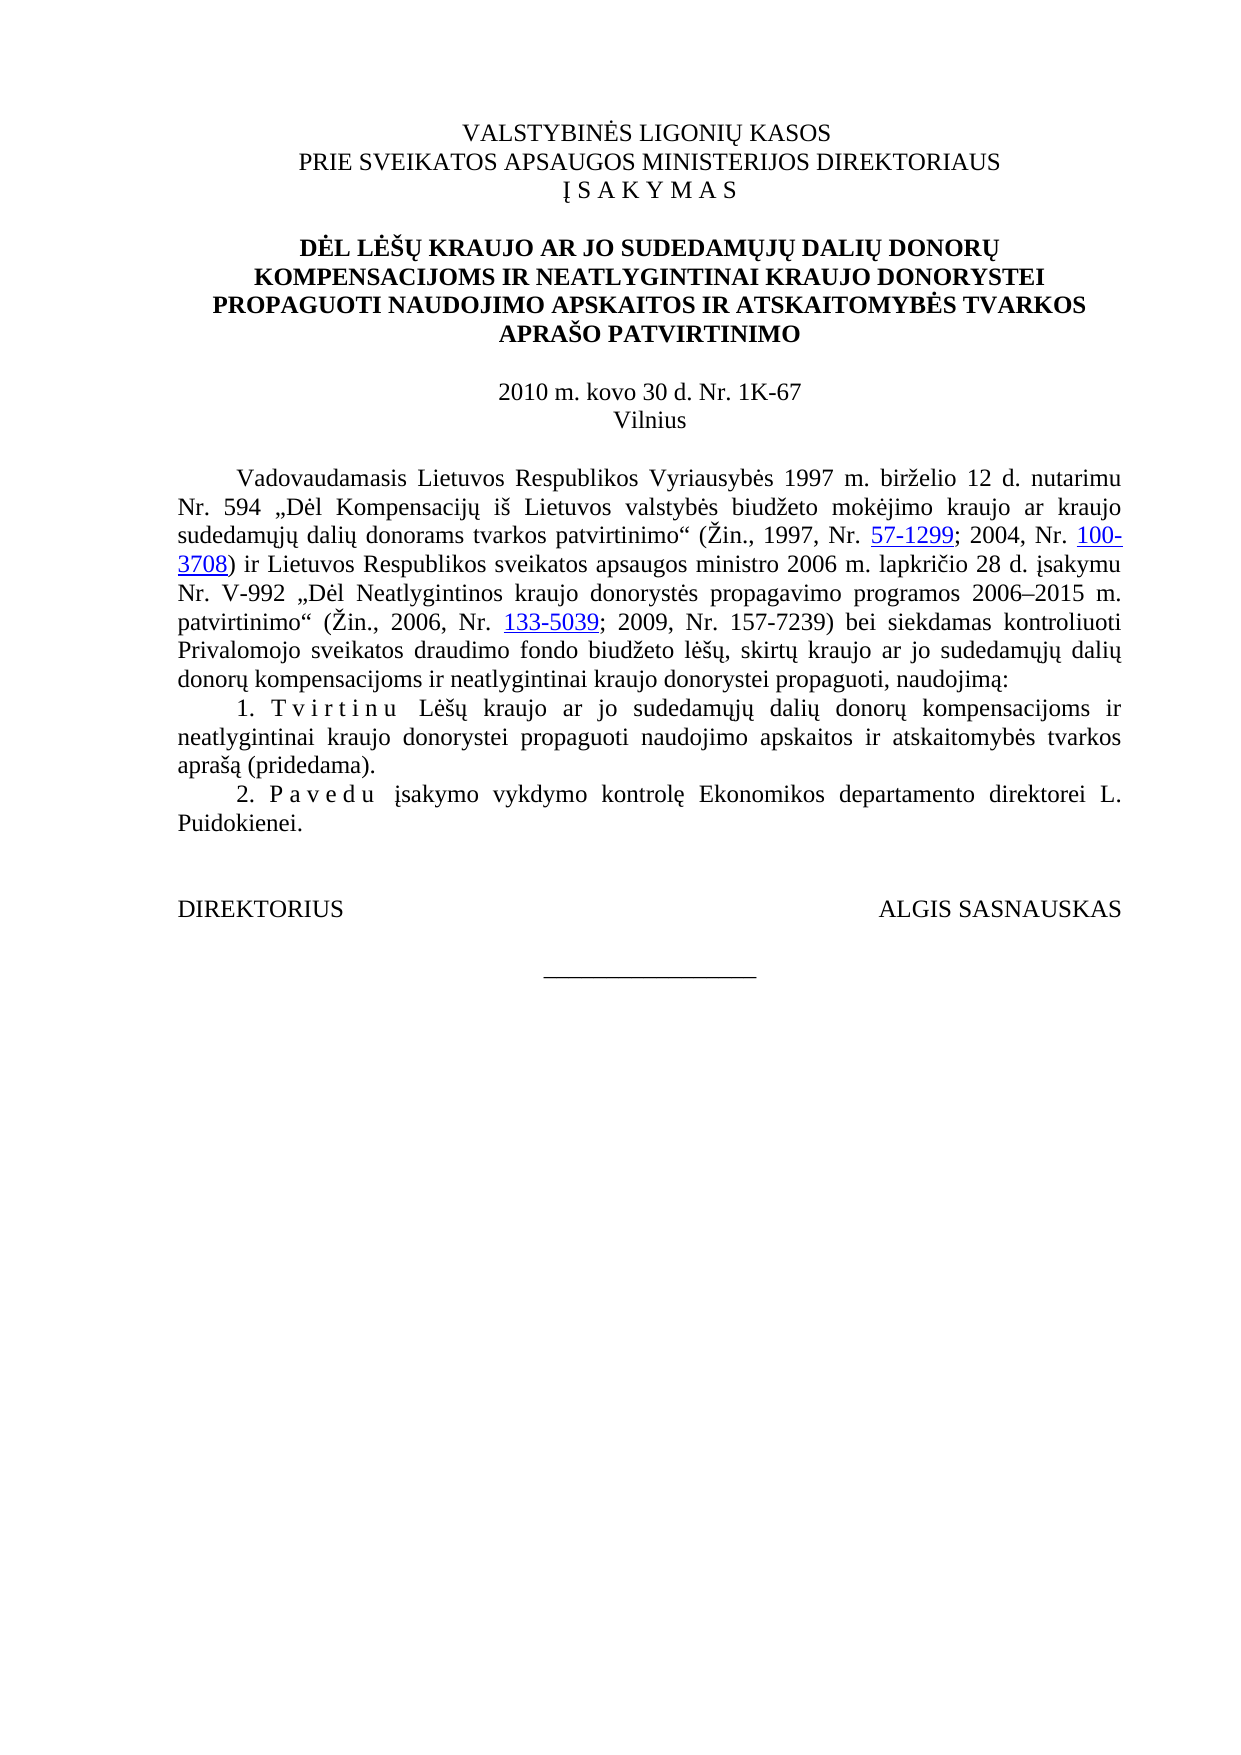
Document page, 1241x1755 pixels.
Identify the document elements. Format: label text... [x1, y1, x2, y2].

text 1. Tvirtinu Lėšų kraujo ar jo sudedamųjų dalių donorų kompensacijoms ir neatlygintinai kraujo donorystei propaguoti naudojimo apskaitos ir atskaitomybės tvarkos aprašą (pridedama). [177, 693, 1122, 779]
text 2010 m. kovo 30 d. Nr. 1K-67 [177, 377, 1122, 406]
text _________________ [177, 952, 1122, 981]
text DĖL LĖŠŲ KRAUJO AR JO SUDEDAMŲJŲ DALIŲ DONORŲ KOMPENSACIJOMS IR NEATLYGINTINAI KRAUJO DONORYSTEI PROPAGUOTI NAUDOJIMO APSKAITOS IR ATSKAITOMYBĖS TVARKOS APRAŠO PATVIRTINIMO [177, 233, 1122, 348]
text Vilnius [177, 406, 1122, 434]
text PRIE SVEIKATOS APSAUGOS MINISTERIJOS DIREKTORIAUS [177, 147, 1122, 176]
text 2. Pavedu įsakymo vykdymo kontrolę Ekonomikos departamento direktorei L. Puidokienei. [177, 779, 1122, 837]
text VALSTYBINĖS LIGONIŲ KASOS [177, 118, 1122, 147]
text Direktorius Algis Sasnauskas [177, 894, 1122, 923]
text Vadovaudamasis Lietuvos Respublikos Vyriausybės 1997 m. birželio 12 d. nutarimu Nr. 594 „Dėl Kompensacijų iš Lietuvos valstybės biudžeto mokėjimo kraujo ar kraujo sudedamųjų dalių donorams tvarkos patvirtinimo“ (Žin., 1997, Nr. 57-1299; 2004, Nr. 100-3708) ir Lietuvos Respublikos sveikatos apsaugos ministro 2006 m. lapkričio 28 d. įsakymu Nr. V-992 „Dėl Neatlygintinos kraujo donorystės propagavimo programos 2006–2015 m. patvirtinimo“ (Žin., 2006, Nr. 133-5039; 2009, Nr. 157-7239) bei siekdamas kontroliuoti Privalomojo sveikatos draudimo fondo biudžeto lėšų, skirtų kraujo ar jo sudedamųjų dalių donorų kompensacijoms ir neatlygintinai kraujo donorystei propaguoti, naudojimą: [177, 463, 1122, 693]
text ĮSAKYMAS [177, 176, 1122, 204]
